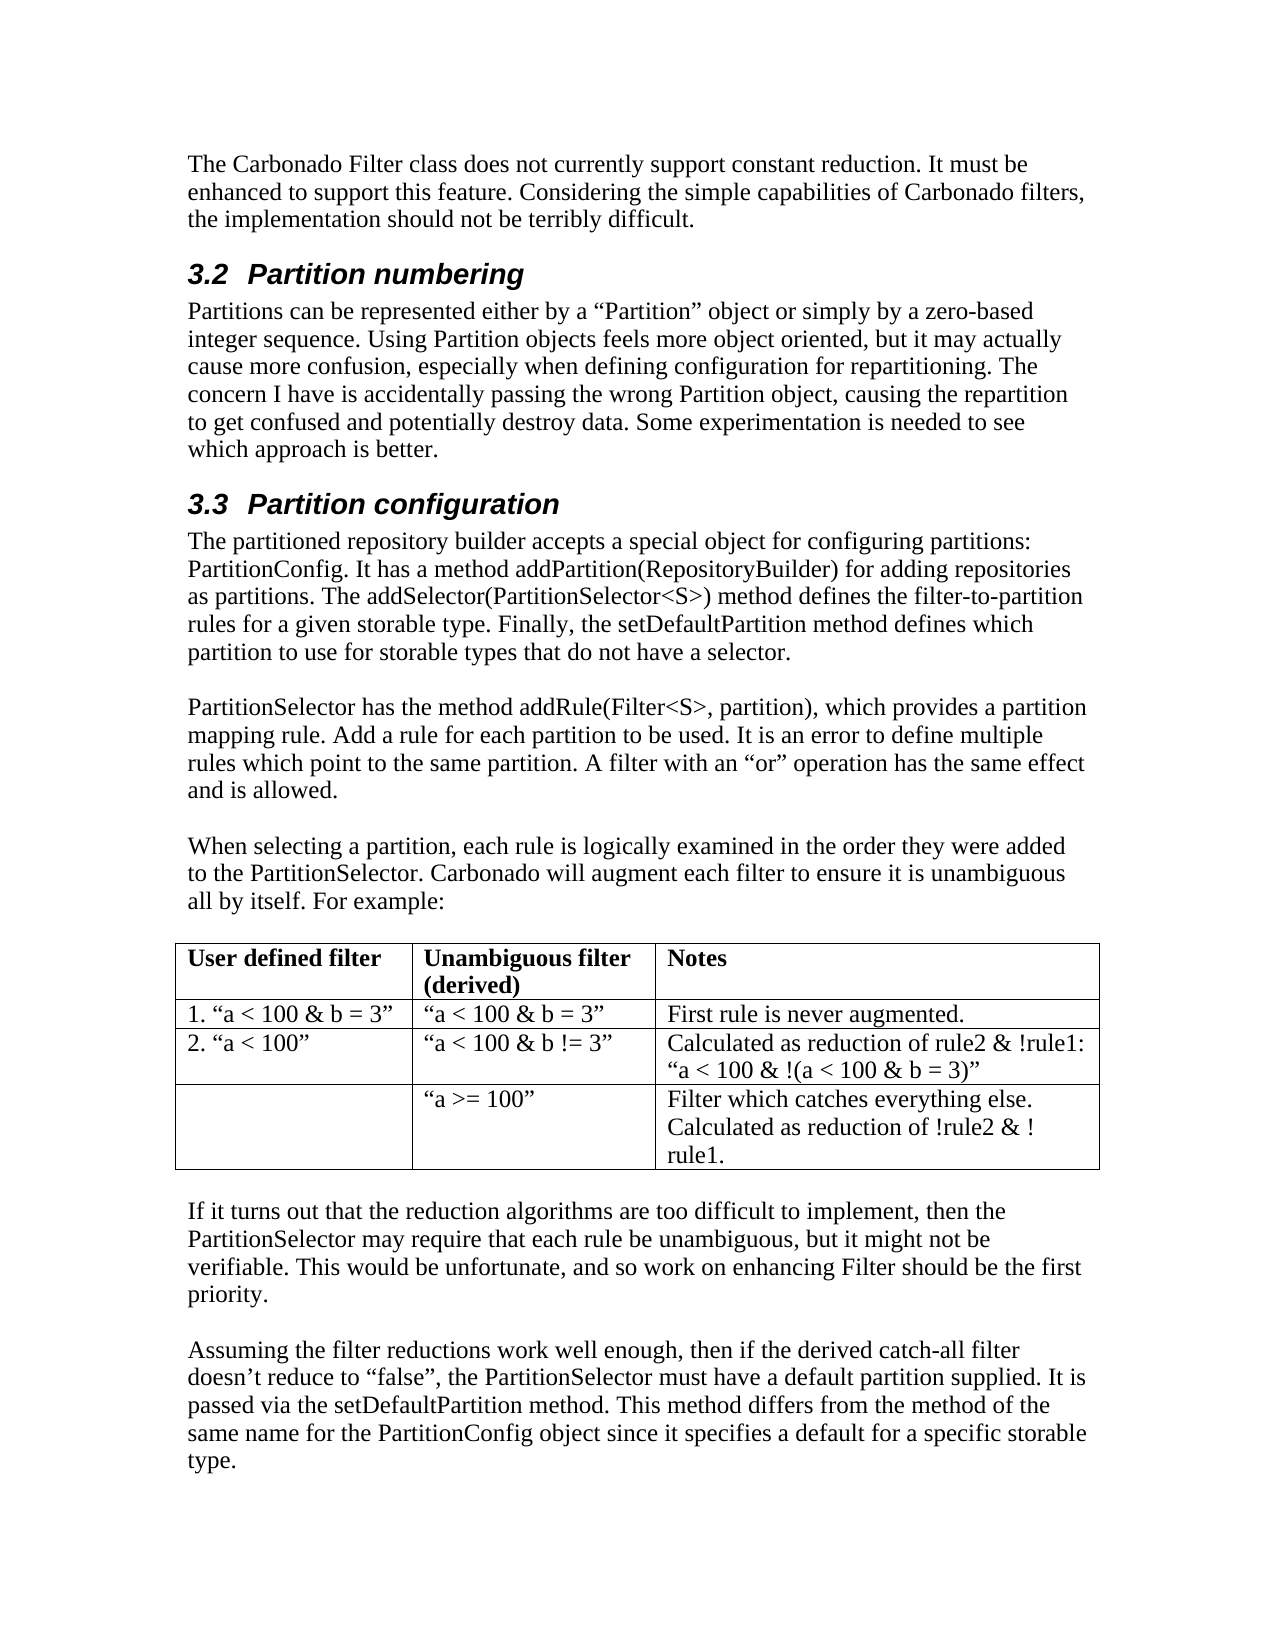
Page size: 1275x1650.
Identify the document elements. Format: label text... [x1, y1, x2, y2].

table_header User defined filter [176, 944, 412, 999]
text Assuming the filter reductions work well enough, then if the derived catch-all filter doesn’t reduce to “false”, the PartitionSelector must have a default partition supplied. It is passed via the setDefaultPartition method. This method differs from the method of the same name for the PartitionConfig object since it specifies a default for a specific storable type. [187, 1336, 1087, 1474]
table_cell “a < 100 & b != 3” [413, 1029, 655, 1084]
text PartitionSelector has the method addRule(Filter<S>, partition), which provides a partition mapping rule. Add a rule for each partition to be used. It is an error to define multiple rules which point to the same partition. A filter with an “or” operation has the same effect and is allowed. [187, 693, 1087, 804]
table_cell “a < 100 & b = 3” [413, 1000, 655, 1028]
table_cell [176, 1085, 412, 1168]
table_cell First rule is never augmented. [656, 1000, 1099, 1028]
table_cell Calculated as reduction of rule2 & !rule1: “a < 100 & !(a < 100 & b = 3)” [656, 1029, 1099, 1084]
table_cell 2. “a < 100” [176, 1029, 412, 1084]
text Partitions can be represented either by a “Partition” object or simply by a zero-based integer sequence. Using Partition objects feels more object oriented, but it may actually cause more confusion, especially when defining configuration for repartitioning. The concern I have is accidentally passing the wrong Partition object, causing the repartition to get confused and potentially destroy data. Some experimentation is needed to see which approach is better. [187, 297, 1087, 463]
table_cell Filter which catches everything else. Calculated as reduction of !rule2 & !rule1. [656, 1085, 1099, 1168]
text The Carbonado Filter class does not currently support constant reduction. It must be enhanced to support this feature. Considering the simple capabilities of Carbonado filters, the implementation should not be terribly difficult. [187, 150, 1087, 233]
text If it turns out that the reduction algorithms are too difficult to implement, then the PartitionSelector may require that each rule be unambiguous, but it might not be verifiable. This would be unfortunate, and so work on enhancing Filter should be the first priority. [187, 1197, 1087, 1308]
table_header Notes [656, 944, 1099, 999]
subtitle Partition configuration [187, 488, 1087, 521]
table_header Unambiguous filter (derived) [413, 944, 655, 999]
subtitle Partition numbering [187, 258, 1087, 291]
table_cell “a >= 100” [413, 1085, 655, 1168]
text When selecting a partition, each rule is logically examined in the order they were added to the PartitionSelector. Carbonado will augment each filter to ensure it is unambiguous all by itself. For example: [187, 832, 1087, 915]
table_cell 1. “a < 100 & b = 3” [176, 1000, 412, 1028]
text The partitioned repository builder accepts a special object for configuring partitions: PartitionConfig. It has a method addPartition(RepositoryBuilder) for adding repositories as partitions. The addSelector(PartitionSelector<S>) method defines the filter-to-partition rules for a given storable type. Finally, the setDefaultPartition method defines which partition to use for storable types that do not have a selector. [187, 527, 1087, 666]
